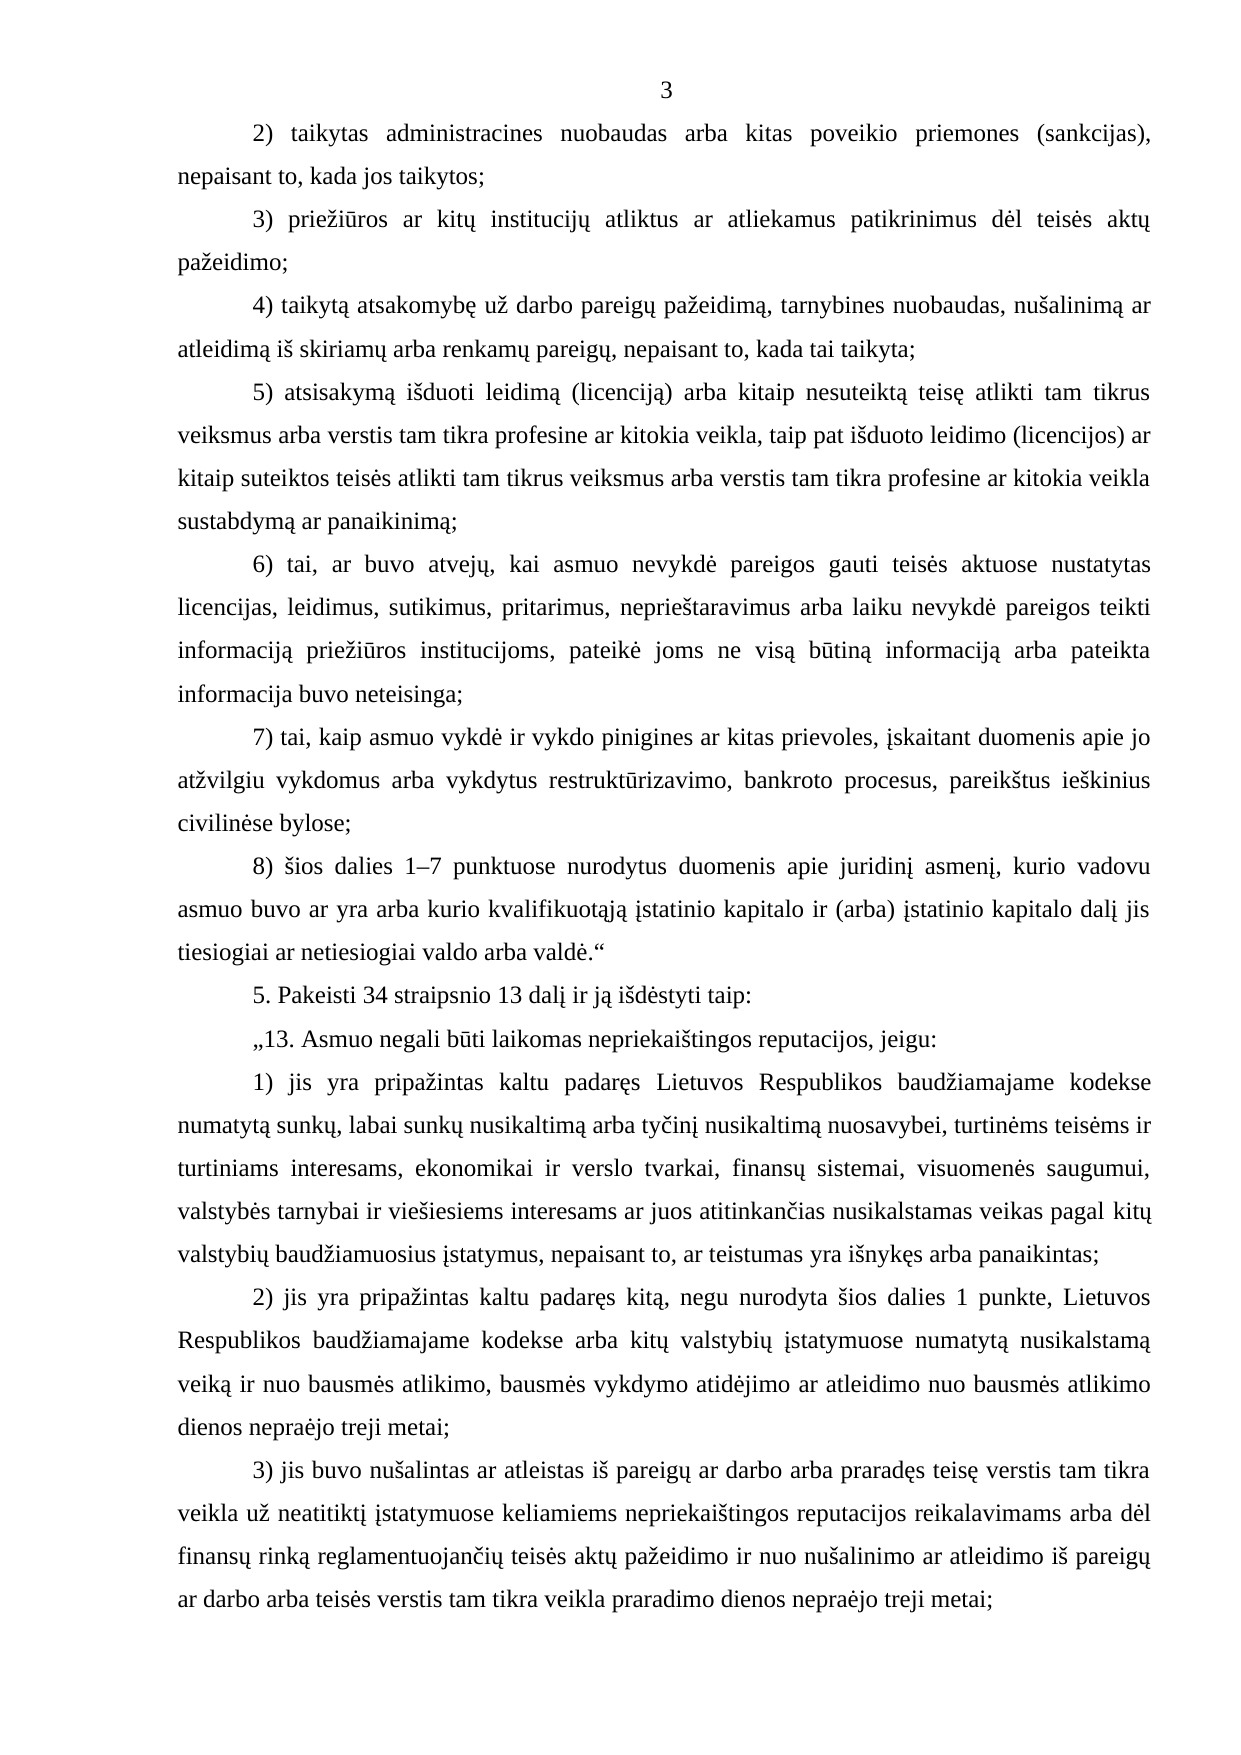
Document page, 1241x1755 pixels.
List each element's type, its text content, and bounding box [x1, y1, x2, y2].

text 2) taikytas administracines nuobaudas arba kitas poveikio priemones (sankcijas), nepaisant to, kada jos taikytos; [177, 118, 1152, 190]
text 6) tai, ar buvo atvejų, kai asmuo nevykdė pareigos gauti teisės aktuose nustatytas licencijas, leidimus, sutikimus, pritarimus, neprieštaravimus arba laiku nevykdė pareigos teikti informaciją priežiūros institucijoms, pateikė joms ne visą būtiną informaciją arba pateikta informacija buvo neteisinga; [177, 549, 1152, 707]
text 4) taikytą atsakomybę už darbo pareigų pažeidimą, tarnybines nuobaudas, nušalinimą ar atleidimą iš skiriamų arba renkamų pareigų, nepaisant to, kada tai taikyta; [177, 291, 1152, 362]
text 2) jis yra pripažintas kaltu padaręs kitą, negu nurodyta šios dalies 1 punkte, Lietuvos Respublikos baudžiamajame kodekse arba kitų valstybių įstatymuose numatytą nusikalstamą veiką ir nuo bausmės atlikimo, bausmės vykdymo atidėjimo ar atleidimo nuo bausmės atlikimo dienos nepraėjo treji metai; [177, 1282, 1152, 1441]
text 3) priežiūros ar kitų institucijų atliktus ar atliekamus patikrinimus dėl teisės aktų pažeidimo; [177, 204, 1152, 276]
text 1) jis yra pripažintas kaltu padaręs Lietuvos Respublikos baudžiamajame kodekse numatytą sunkų, labai sunkų nusikaltimą arba tyčinį nusikaltimą nuosavybei, turtinėms teisėms ir turtiniams interesams, ekonomikai ir verslo tvarkai, finansų sistemai, visuomenės saugumui, valstybės tarnybai ir viešiesiems interesams ar juos atitinkančias nusikalstamas veikas pagal kitų valstybių baudžiamuosius įstatymus, nepaisant to, ar teistumas yra išnykęs arba panaikintas; [177, 1067, 1152, 1268]
text 5) atsisakymą išduoti leidimą (licenciją) arba kitaip nesuteiktą teisę atlikti tam tikrus veiksmus arba verstis tam tikra profesine ar kitokia veikla, taip pat išduoto leidimo (licencijos) ar kitaip suteiktos teisės atlikti tam tikrus veiksmus arba verstis tam tikra profesine ar kitokia veikla sustabdymą ar panaikinimą; [177, 377, 1152, 535]
text 8) šios dalies 1–7 punktuose nurodytus duomenis apie juridinį asmenį, kurio vadovu asmuo buvo ar yra arba kurio kvalifikuotąją įstatinio kapitalo ir (arba) įstatinio kapitalo dalį jis tiesiogiai ar netiesiogiai valdo arba valdė.“ [177, 851, 1152, 966]
text 3) jis buvo nušalintas ar atleistas iš pareigų ar darbo arba praradęs teisę verstis tam tikra veikla už neatitiktį įstatymuose keliamiems nepriekaištingos reputacijos reikalavimams arba dėl finansų rinką reglamentuojančių teisės aktų pažeidimo ir nuo nušalinimo ar atleidimo iš pareigų ar darbo arba teisės verstis tam tikra veikla praradimo dienos nepraėjo treji metai; [177, 1455, 1152, 1613]
text 5. Pakeisti 34 straipsnio 13 dalį ir ją išdėstyti taip: [177, 981, 1152, 1009]
text 7) tai, kaip asmuo vykdė ir vykdo pinigines ar kitas prievoles, įskaitant duomenis apie jo atžvilgiu vykdomus arba vykdytus restruktūrizavimo, bankroto procesus, pareikštus ieškinius civilinėse bylose; [177, 722, 1152, 837]
text „13. Asmuo negali būti laikomas nepriekaištingos reputacijos, jeigu: [177, 1024, 1152, 1052]
